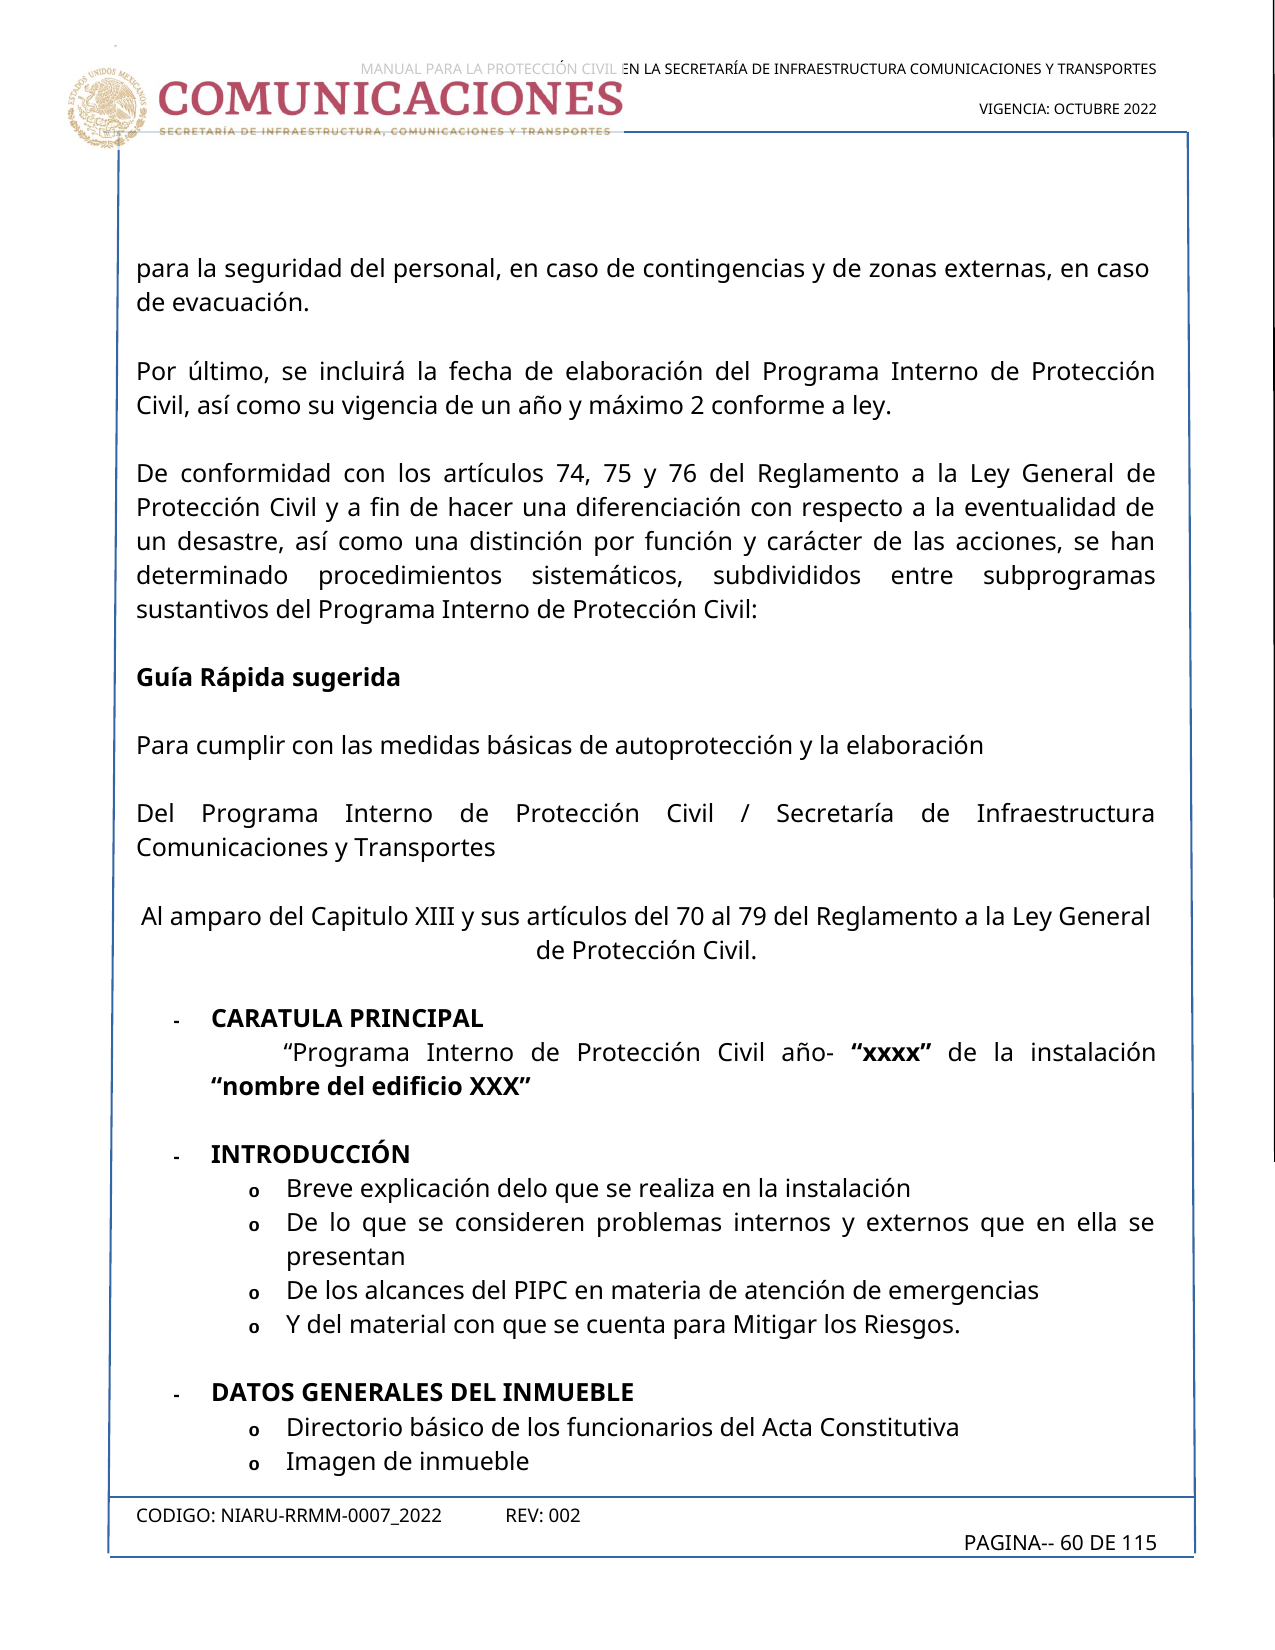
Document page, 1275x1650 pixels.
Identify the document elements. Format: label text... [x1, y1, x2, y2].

list Y del material con que se cuenta para Mitigar los Riesgos. [248, 1307, 1157, 1341]
list Directorio básico de los funcionarios del Acta Constitutiva [248, 1409, 1157, 1443]
text Guía Rápida sugerida [136, 660, 1157, 694]
list INTRODUCCIÓN [173, 1137, 1157, 1171]
list CARATULA PRINCIPAL [173, 1000, 1157, 1034]
list De lo que se consideren problemas internos y externos que en ella se presentan [248, 1205, 1157, 1273]
text Del Programa Interno de Protección Civil / Secretaría de Infraestructura Comunicaciones y Transportes [136, 796, 1157, 864]
text Al amparo del Capitulo XIII y sus artículos del 70 al 79 del Reglamento a la Ley General de Protección Civil. [136, 898, 1157, 966]
text Por último, se incluirá la fecha de elaboración del Programa Interno de Protección Civil, así como su vigencia de un año y máximo 2 conforme a ley. [136, 353, 1157, 421]
list DATOS GENERALES DEL INMUEBLE [173, 1375, 1157, 1409]
list Breve explicación delo que se realiza en la instalación [248, 1171, 1157, 1205]
text Para cumplir con las medidas básicas de autoprotección y la elaboración [136, 728, 1157, 762]
list “Programa Interno de Protección Civil año- “xxxx” de la instalación “nombre del edificio XXX” [211, 1034, 1157, 1103]
text De conformidad con los artículos 74, 75 y 76 del Reglamento a la Ley General de Protección Civil y a fin de hacer una diferenciación con respecto a la eventualidad de un desastre, así como una distinción por función y carácter de las acciones, se han determinado procedimientos sistemáticos, subdivididos entre subprogramas sustantivos del Programa Interno de Protección Civil: [136, 455, 1157, 626]
list Imagen de inmueble [248, 1443, 1157, 1477]
list De los alcances del PIPC en materia de atención de emergencias [248, 1273, 1157, 1307]
text para la seguridad del personal, en caso de contingencias y de zonas externas, en caso de evacuación. [136, 251, 1152, 319]
